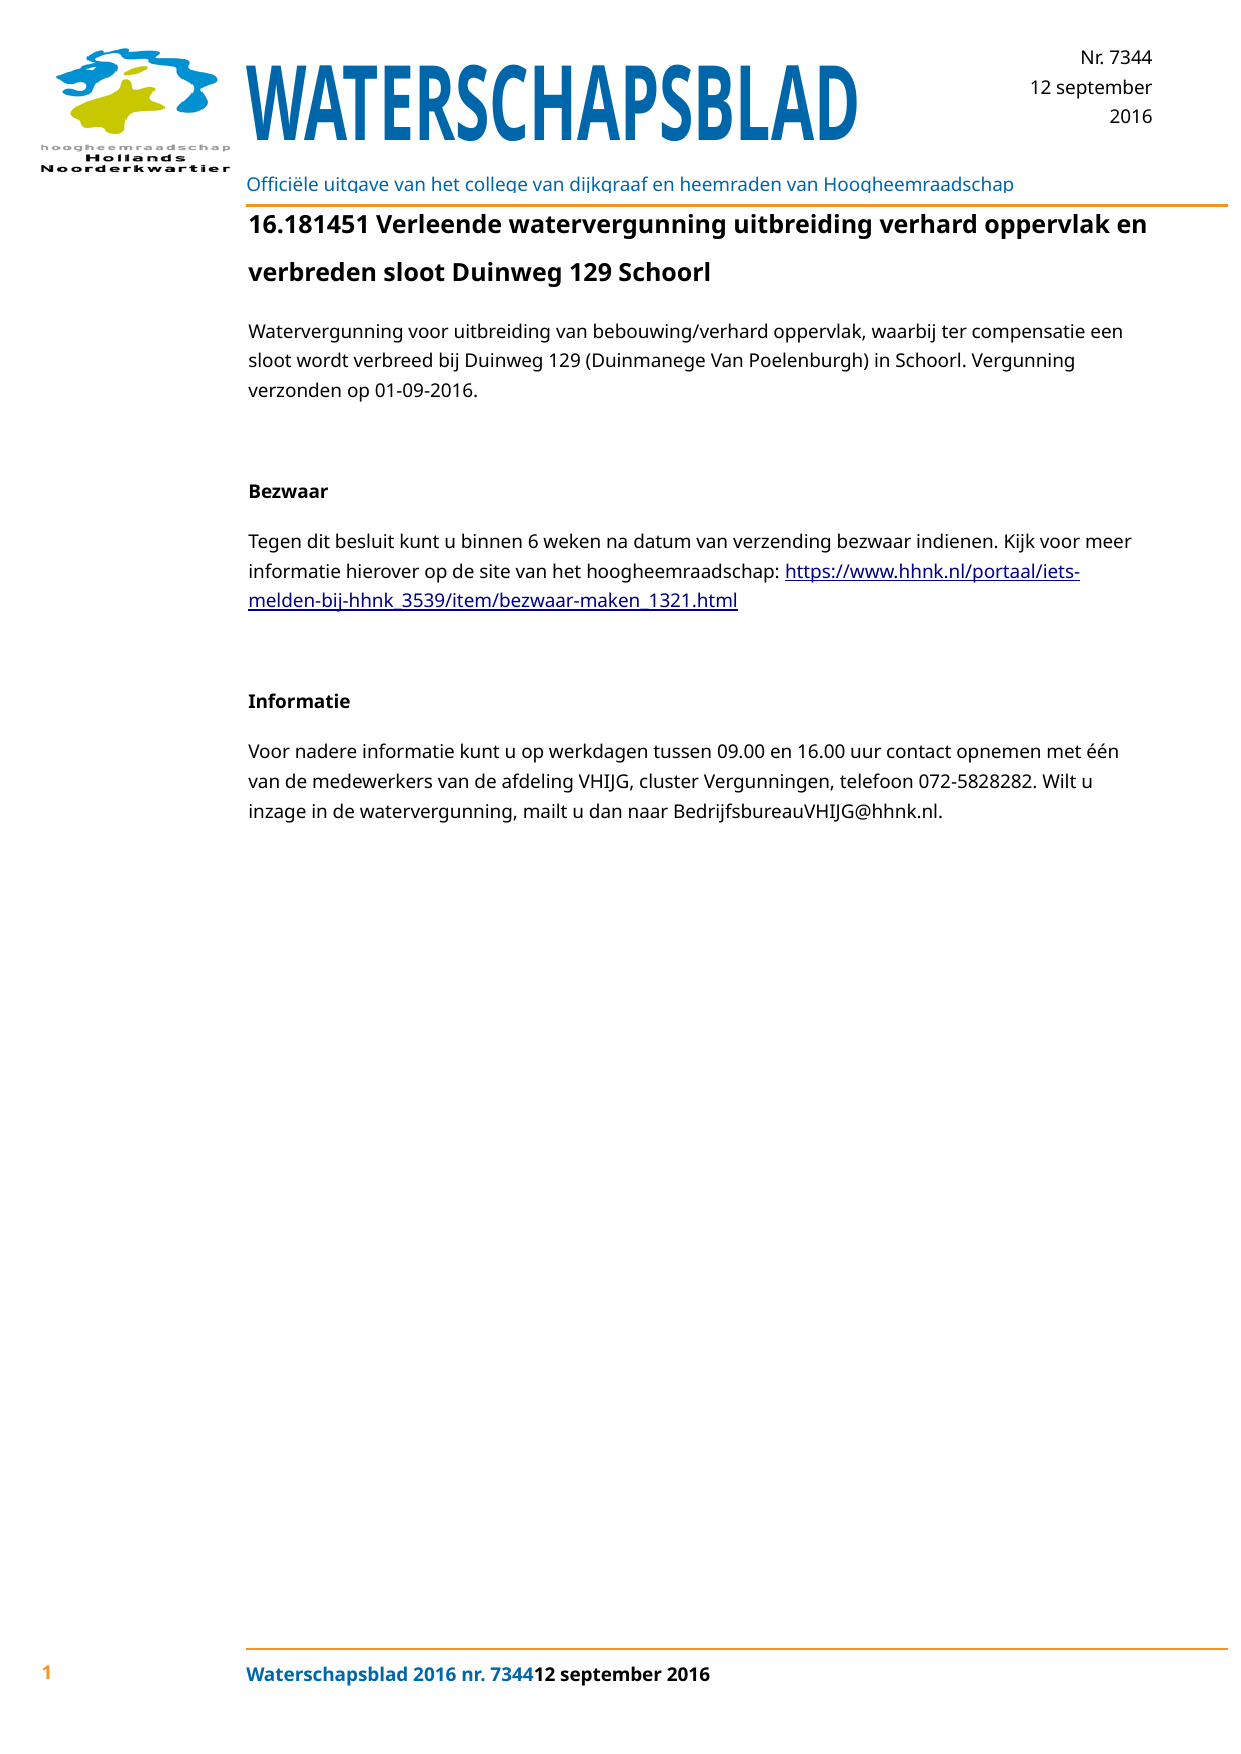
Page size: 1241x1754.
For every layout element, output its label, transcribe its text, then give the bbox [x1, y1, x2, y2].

text Bezwaar [248, 478, 1152, 504]
picture [41, 47, 231, 172]
text Informatie [248, 688, 1152, 714]
text Voor nadere informatie kunt u op werkdagen tussen 09.00 en 16.00 uur contact opnemen met één van de medewerkers van de afdeling VHIJG, cluster Vergunningen, telefoon 072-5828282. Wilt u inzage in de watervergunning, mailt u dan naar BedrijfsbureauVHIJG@hhnk.nl. [248, 739, 1152, 824]
text 16.181451 Verleende watervergunning uitbreiding verhard oppervlak en verbreden sloot Duinweg 129 Schoorl [248, 207, 1152, 288]
text Watervergunning voor uitbreiding van bebouwing/verhard oppervlak, waarbij ter compensatie een sloot wordt verbreed bij Duinweg 129 (Duinmanege Van Poelenburgh) in Schoorl. Vergunning verzonden op 01-09-2016. [248, 318, 1152, 403]
text Tegen dit besluit kunt u binnen 6 weken na datum van verzending bezwaar indienen. Kijk voor meer informatie hierover op de site van het hoogheemraadschap: https://www.hhnk.nl/portaal/iets-melden-bij-hhnk_3539/item/bezwaar-maken_1321.html [248, 528, 1152, 613]
